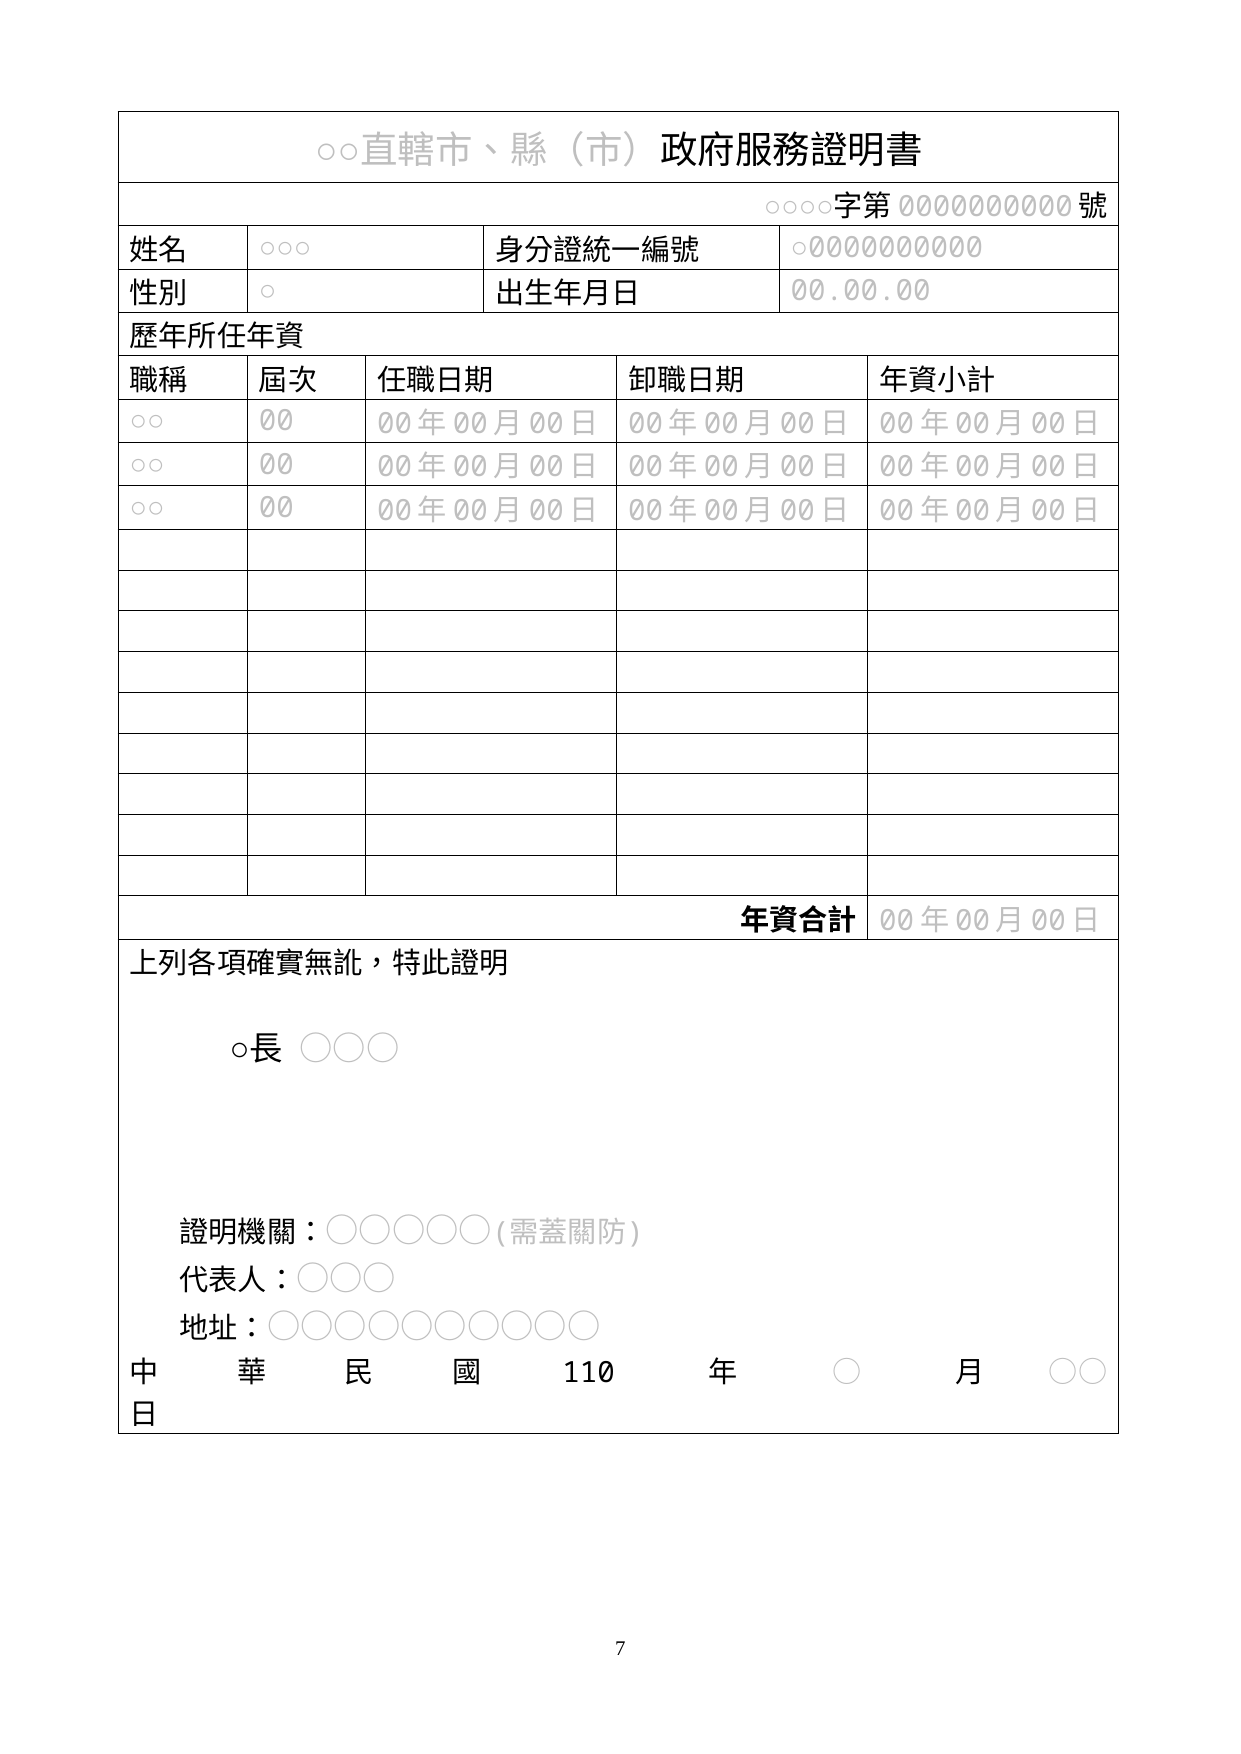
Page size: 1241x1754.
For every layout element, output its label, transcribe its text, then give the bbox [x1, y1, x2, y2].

table_cell [868, 815, 1118, 855]
table_cell 00年00月00日 [617, 443, 867, 485]
table_cell 00 [248, 486, 365, 529]
table_cell 00年00月00日 [617, 486, 867, 529]
table_cell 00年00月00日 [868, 443, 1118, 485]
table_cell [119, 856, 247, 895]
table_cell [366, 571, 616, 610]
table_cell [248, 774, 365, 814]
table_cell [119, 774, 247, 814]
table_cell [868, 652, 1118, 692]
table_cell [868, 693, 1118, 732]
table_cell 任職日期 [366, 356, 616, 398]
table_cell [868, 530, 1118, 569]
table_cell 中 華 民 國 110 年 ○ 月 ○○ 日 [119, 1348, 1118, 1433]
table_cell [366, 734, 616, 773]
table_cell [617, 856, 867, 895]
table_header ○○直轄市、縣（市）政府服務證明書 [119, 112, 1118, 182]
table_cell [248, 530, 365, 569]
table_cell [617, 774, 867, 814]
table_cell 地址：○○○○○○○○○○ [119, 1300, 1118, 1348]
table_cell [617, 693, 867, 732]
table_cell [248, 652, 365, 692]
table_cell ○○ [119, 443, 247, 485]
table_cell ○○○○字第0000000000號 [119, 183, 1118, 225]
table_cell ○○ [119, 400, 247, 442]
table_cell [119, 571, 247, 610]
table_cell [119, 652, 247, 692]
table_cell [366, 856, 616, 895]
table_cell [617, 734, 867, 773]
table_cell [868, 571, 1118, 610]
table_cell 00 [248, 443, 365, 485]
table_cell [248, 734, 365, 773]
table_cell ○長 ○○○ [119, 982, 1118, 1204]
table_cell 00年00月00日 [868, 400, 1118, 442]
table_cell 出生年月日 [484, 270, 779, 312]
table_cell [366, 815, 616, 855]
table_cell [248, 815, 365, 855]
table_cell 身分證統一編號 [484, 226, 779, 268]
table_cell 年資小計 [868, 356, 1118, 398]
table_cell ○0000000000 [780, 226, 1118, 268]
table_cell 00.00.00 [780, 270, 1118, 312]
table_cell 00年00月00日 [868, 896, 1118, 939]
table_cell [366, 530, 616, 569]
table_cell [248, 693, 365, 732]
table_cell 代表人：○○○ [119, 1252, 1118, 1300]
table_cell [868, 734, 1118, 773]
table_cell [617, 571, 867, 610]
table_cell [617, 530, 867, 569]
table_cell [366, 693, 616, 732]
table_cell [868, 856, 1118, 895]
table_cell 上列各項確實無訛，特此證明 [119, 940, 1118, 982]
table_cell [119, 530, 247, 569]
table_cell 00年00月00日 [868, 486, 1118, 529]
table_cell 證明機關：○○○○○(需蓋關防) [119, 1204, 1118, 1252]
table_cell 姓名 [119, 226, 247, 268]
table_cell 卸職日期 [617, 356, 867, 398]
table_cell [366, 652, 616, 692]
table_cell [617, 611, 867, 651]
table_cell [868, 774, 1118, 814]
table_cell 年資合計 [119, 896, 867, 939]
table_cell 職稱 [119, 356, 247, 398]
table_cell [248, 856, 365, 895]
table_cell [868, 611, 1118, 651]
table_cell ○ [248, 270, 483, 312]
table_cell [119, 734, 247, 773]
table_cell 性別 [119, 270, 247, 312]
table_cell [248, 571, 365, 610]
table_cell 00 [248, 400, 365, 442]
table_cell ○○ [119, 486, 247, 529]
table_cell [119, 611, 247, 651]
table_cell [119, 815, 247, 855]
table_cell 歷年所任年資 [119, 313, 1118, 355]
table_cell 屆次 [248, 356, 365, 398]
table_cell ○○○ [248, 226, 483, 268]
table_cell [119, 693, 247, 732]
table_cell [366, 611, 616, 651]
table_cell [617, 815, 867, 855]
table_cell 00年00月00日 [617, 400, 867, 442]
table_cell [366, 774, 616, 814]
table_cell 00年00月00日 [366, 443, 616, 485]
table_cell 00年00月00日 [366, 400, 616, 442]
table_cell [617, 652, 867, 692]
table_cell [248, 611, 365, 651]
table_cell 00年00月00日 [366, 486, 616, 529]
